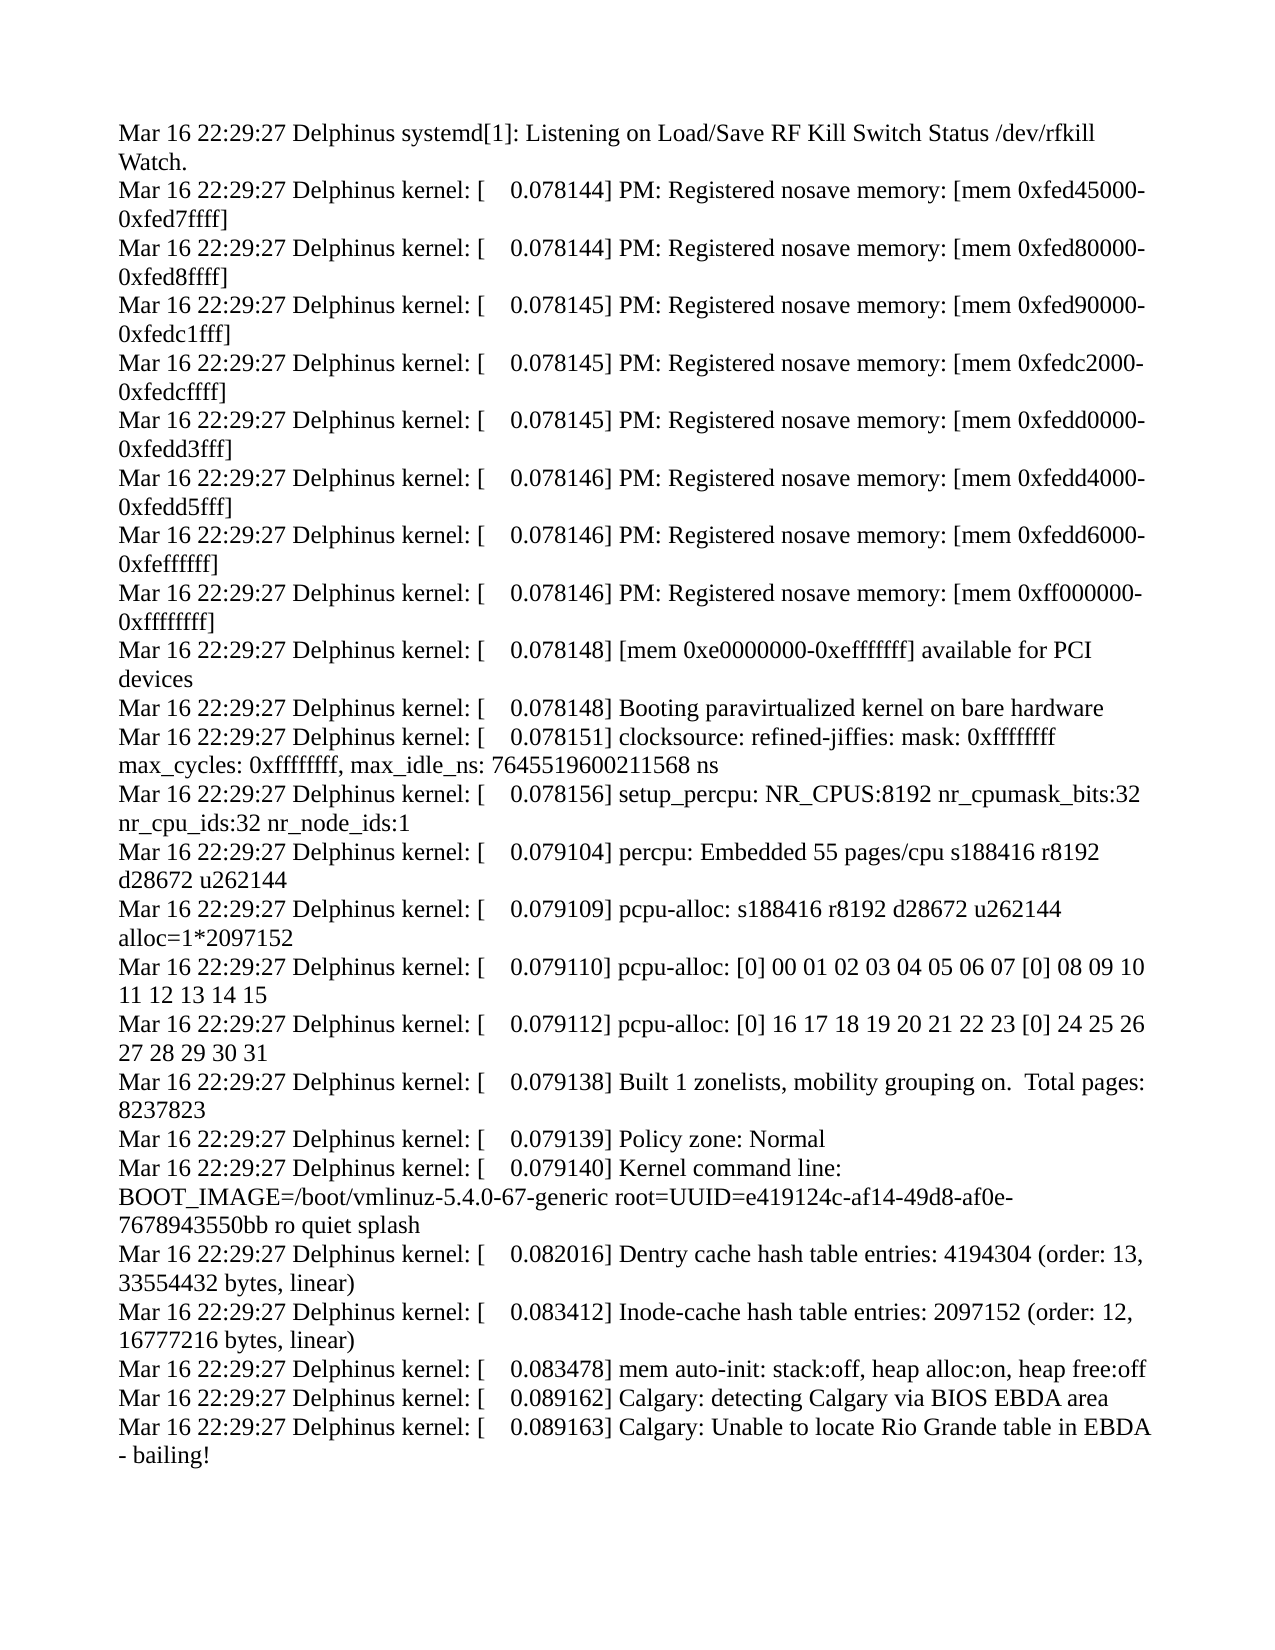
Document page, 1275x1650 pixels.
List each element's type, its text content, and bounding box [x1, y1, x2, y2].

text Mar 16 22:29:27 Delphinus kernel: [ 0.083412] Inode-cache hash table entries: 2097152 (order: 12, 16777216 bytes, linear) [118, 1297, 1157, 1354]
text Mar 16 22:29:27 Delphinus kernel: [ 0.082016] Dentry cache hash table entries: 4194304 (order: 13, 33554432 bytes, linear) [118, 1239, 1157, 1297]
text Mar 16 22:29:27 Delphinus kernel: [ 0.078144] PM: Registered nosave memory: [mem 0xfed45000-0xfed7ffff] [118, 176, 1157, 233]
text Mar 16 22:29:27 Delphinus kernel: [ 0.078144] PM: Registered nosave memory: [mem 0xfed80000-0xfed8ffff] [118, 233, 1157, 291]
text Mar 16 22:29:27 Delphinus kernel: [ 0.078148] Booting paravirtualized kernel on bare hardware [118, 693, 1157, 722]
text Mar 16 22:29:27 Delphinus kernel: [ 0.089162] Calgary: detecting Calgary via BIOS EBDA area [118, 1383, 1157, 1412]
text Mar 16 22:29:27 Delphinus kernel: [ 0.078148] [mem 0xe0000000-0xefffffff] available for PCI devices [118, 636, 1157, 693]
text Mar 16 22:29:27 Delphinus kernel: [ 0.078146] PM: Registered nosave memory: [mem 0xff000000-0xffffffff] [118, 578, 1157, 636]
text Mar 16 22:29:27 Delphinus kernel: [ 0.078145] PM: Registered nosave memory: [mem 0xfedd0000-0xfedd3fff] [118, 406, 1157, 463]
text Mar 16 22:29:27 Delphinus kernel: [ 0.079104] percpu: Embedded 55 pages/cpu s188416 r8192 d28672 u262144 [118, 837, 1157, 894]
text Mar 16 22:29:27 Delphinus kernel: [ 0.078145] PM: Registered nosave memory: [mem 0xfed90000-0xfedc1fff] [118, 291, 1157, 348]
text Mar 16 22:29:27 Delphinus kernel: [ 0.078151] clocksource: refined-jiffies: mask: 0xffffffff max_cycles: 0xffffffff, max_idle_ns: 7645519600211568 ns [118, 722, 1157, 779]
text Mar 16 22:29:27 Delphinus kernel: [ 0.089163] Calgary: Unable to locate Rio Grande table in EBDA - bailing! [118, 1412, 1157, 1469]
text Mar 16 22:29:27 Delphinus kernel: [ 0.079139] Policy zone: Normal [118, 1124, 1157, 1153]
text Mar 16 22:29:27 Delphinus kernel: [ 0.078146] PM: Registered nosave memory: [mem 0xfedd4000-0xfedd5fff] [118, 463, 1157, 521]
text Mar 16 22:29:27 Delphinus kernel: [ 0.079110] pcpu-alloc: [0] 00 01 02 03 04 05 06 07 [0] 08 09 10 11 12 13 14 15 [118, 952, 1157, 1009]
text Mar 16 22:29:27 Delphinus kernel: [ 0.079112] pcpu-alloc: [0] 16 17 18 19 20 21 22 23 [0] 24 25 26 27 28 29 30 31 [118, 1009, 1157, 1067]
text Mar 16 22:29:27 Delphinus kernel: [ 0.078145] PM: Registered nosave memory: [mem 0xfedc2000-0xfedcffff] [118, 348, 1157, 406]
text Mar 16 22:29:27 Delphinus kernel: [ 0.079140] Kernel command line: BOOT_IMAGE=/boot/vmlinuz-5.4.0-67-generic root=UUID=e419124c-af14-49d8-af0e-7678943550bb ro quiet splash [118, 1153, 1157, 1239]
text Mar 16 22:29:27 Delphinus kernel: [ 0.079138] Built 1 zonelists, mobility grouping on. Total pages: 8237823 [118, 1067, 1157, 1124]
text Mar 16 22:29:27 Delphinus systemd[1]: Listening on Load/Save RF Kill Switch Status /dev/rfkill Watch. [118, 118, 1157, 176]
text Mar 16 22:29:27 Delphinus kernel: [ 0.083478] mem auto-init: stack:off, heap alloc:on, heap free:off [118, 1354, 1157, 1383]
text Mar 16 22:29:27 Delphinus kernel: [ 0.078146] PM: Registered nosave memory: [mem 0xfedd6000-0xfeffffff] [118, 521, 1157, 578]
text Mar 16 22:29:27 Delphinus kernel: [ 0.079109] pcpu-alloc: s188416 r8192 d28672 u262144 alloc=1*2097152 [118, 894, 1157, 952]
text Mar 16 22:29:27 Delphinus kernel: [ 0.078156] setup_percpu: NR_CPUS:8192 nr_cpumask_bits:32 nr_cpu_ids:32 nr_node_ids:1 [118, 779, 1157, 837]
